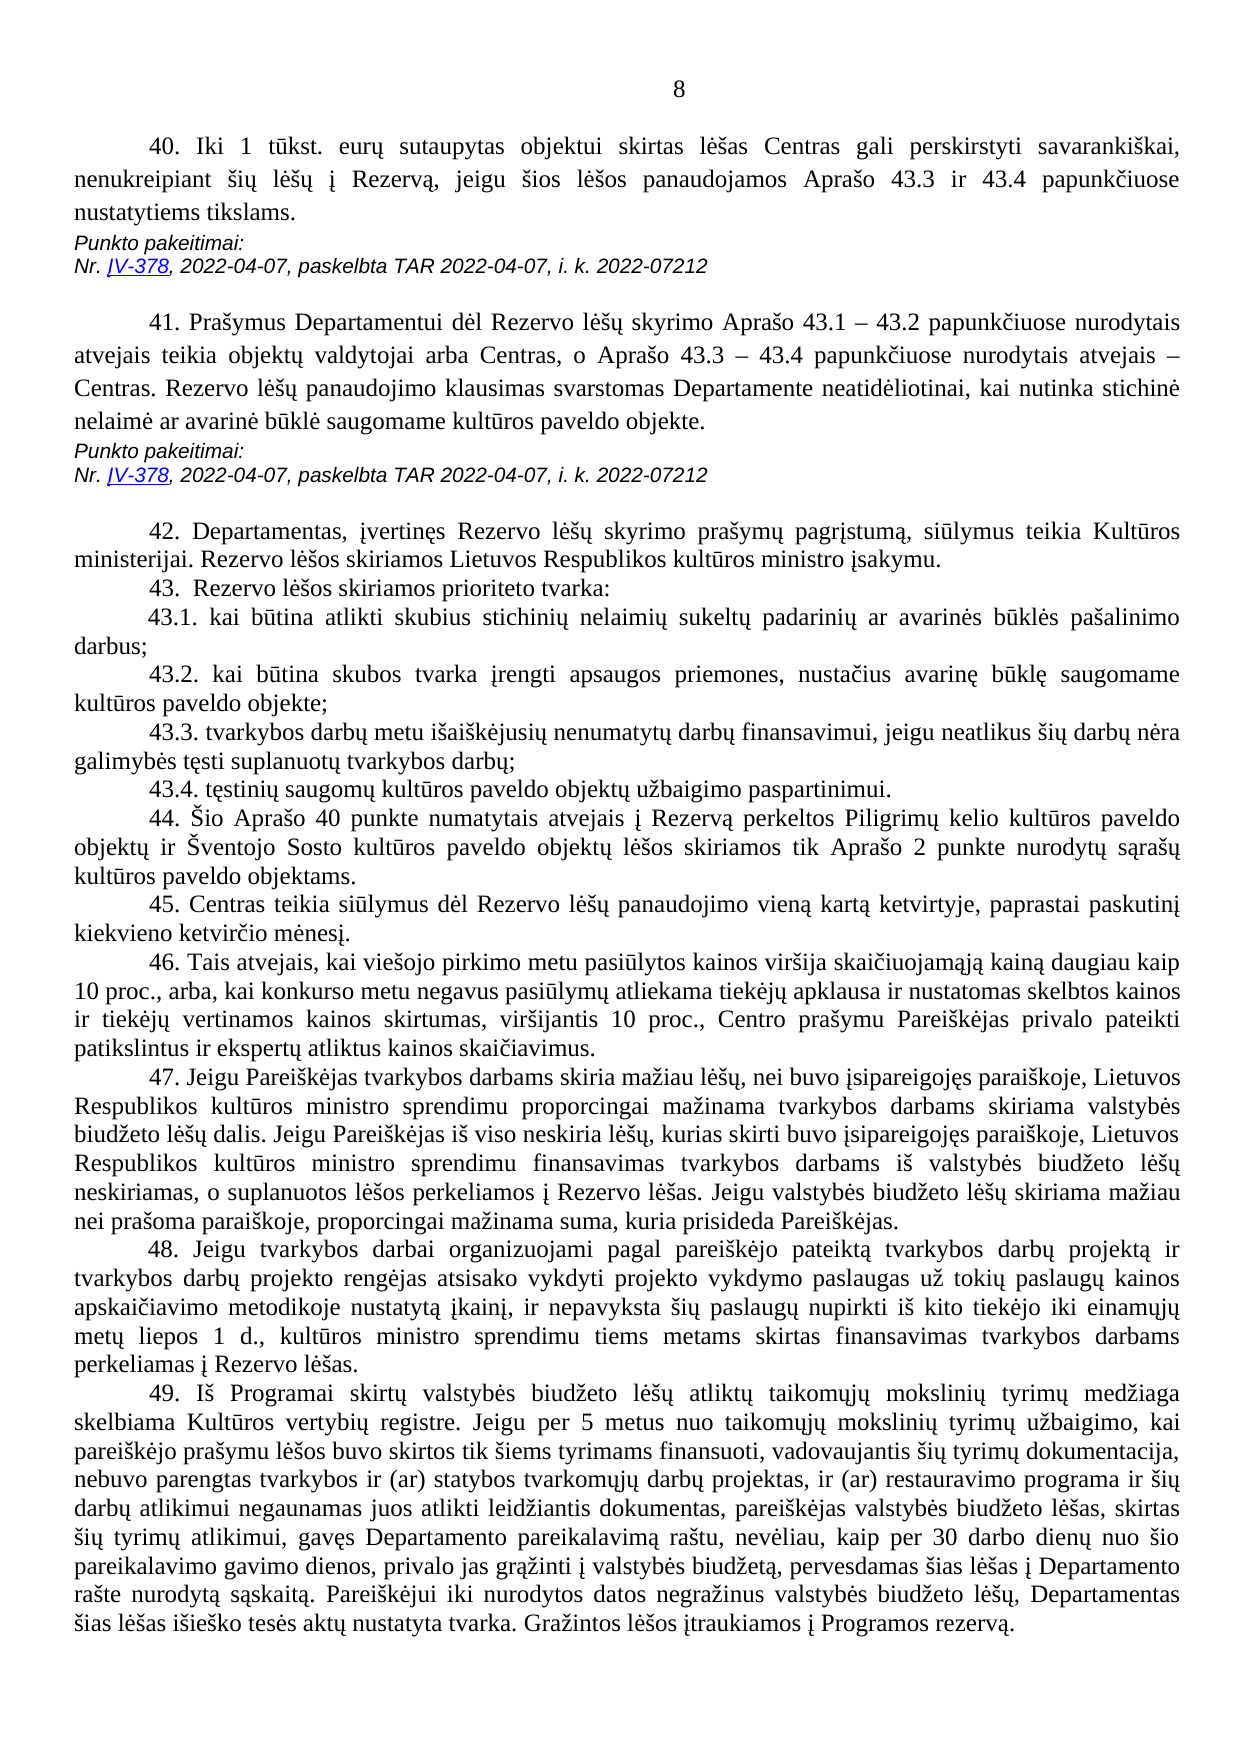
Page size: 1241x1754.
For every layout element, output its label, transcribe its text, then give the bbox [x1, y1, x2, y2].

text 43.4. tęstinių saugomų kultūros paveldo objektų užbaigimo paspartinimui. [74, 774, 1181, 803]
text 45. Centras teikia siūlymus dėl Rezervo lėšų panaudojimo vieną kartą ketvirtyje, paprastai paskutinį kiekvieno ketvirčio mėnesį. [74, 889, 1181, 947]
text 41. Prašymus Departamentui dėl Rezervo lėšų skyrimo Aprašo 43.1 – 43.2 papunkčiuose nurodytais atvejais teikia objektų valdytojai arba Centras, o Aprašo 43.3 – 43.4 papunkčiuose nurodytais atvejais – Centras. Rezervo lėšų panaudojimo klausimas svarstomas Departamente neatidėliotinai, kai nutinka stichinė nelaimė ar avarinė būklė saugomame kultūros paveldo objekte. [74, 307, 1181, 435]
text Punkto pakeitimai: [74, 230, 1181, 254]
text Nr. ĮV-378, 2022-04-07, paskelbta TAR 2022-04-07, i. k. 2022-07212 [74, 463, 1181, 487]
text 47. Jeigu Pareiškėjas tvarkybos darbams skiria mažiau lėšų, nei buvo įsipareigojęs paraiškoje, Lietuvos Respublikos kultūros ministro sprendimu proporcingai mažinama tvarkybos darbams skiriama valstybės biudžeto lėšų dalis. Jeigu Pareiškėjas iš viso neskiria lėšų, kurias skirti buvo įsipareigojęs paraiškoje, Lietuvos Respublikos kultūros ministro sprendimu finansavimas tvarkybos darbams iš valstybės biudžeto lėšų neskiriamas, o suplanuotos lėšos perkeliamos į Rezervo lėšas. Jeigu valstybės biudžeto lėšų skiriama mažiau nei prašoma paraiškoje, proporcingai mažinama suma, kuria prisideda Pareiškėjas. [74, 1062, 1181, 1234]
text 48. Jeigu tvarkybos darbai organizuojami pagal pareiškėjo pateiktą tvarkybos darbų projektą ir tvarkybos darbų projekto rengėjas atsisako vykdyti projekto vykdymo paslaugas už tokių paslaugų kainos apskaičiavimo metodikoje nustatytą įkainį, ir nepavyksta šių paslaugų nupirkti iš kito tiekėjo iki einamųjų metų liepos 1 d., kultūros ministro sprendimu tiems metams skirtas finansavimas tvarkybos darbams perkeliamas į Rezervo lėšas. [74, 1234, 1181, 1378]
text 40. Iki 1 tūkst. eurų sutaupytas objektui skirtas lėšas Centras gali perskirstyti savarankiškai, nenukreipiant šių lėšų į Rezervą, jeigu šios lėšos panaudojamos Aprašo 43.3 ir 43.4 papunkčiuose nustatytiems tikslams. [74, 131, 1181, 226]
text 49. Iš Programai skirtų valstybės biudžeto lėšų atliktų taikomųjų mokslinių tyrimų medžiaga skelbiama Kultūros vertybių registre. Jeigu per 5 metus nuo taikomųjų mokslinių tyrimų užbaigimo, kai pareiškėjo prašymu lėšos buvo skirtos tik šiems tyrimams finansuoti, vadovaujantis šių tyrimų dokumentacija, nebuvo parengtas tvarkybos ir (ar) statybos tvarkomųjų darbų projektas, ir (ar) restauravimo programa ir šių darbų atlikimui negaunamas juos atlikti leidžiantis dokumentas, pareiškėjas valstybės biudžeto lėšas, skirtas šių tyrimų atlikimui, gavęs Departamento pareikalavimą raštu, nevėliau, kaip per 30 darbo dienų nuo šio pareikalavimo gavimo dienos, privalo jas grąžinti į valstybės biudžetą, pervesdamas šias lėšas į Departamento rašte nurodytą sąskaitą. Pareiškėjui iki nurodytos datos negražinus valstybės biudžeto lėšų, Departamentas šias lėšas išieško tesės aktų nustatyta tvarka. Gražintos lėšos įtraukiamos į Programos rezervą. [74, 1378, 1181, 1637]
text 42. Departamentas, įvertinęs Rezervo lėšų skyrimo prašymų pagrįstumą, siūlymus teikia Kultūros ministerijai. Rezervo lėšos skiriamos Lietuvos Respublikos kultūros ministro įsakymu. [74, 516, 1181, 573]
text Punkto pakeitimai: [74, 439, 1181, 463]
text 43.1. kai būtina atlikti skubius stichinių nelaimių sukeltų padarinių ar avarinės būklės pašalinimo darbus; [74, 602, 1181, 659]
text 46. Tais atvejais, kai viešojo pirkimo metu pasiūlytos kainos viršija skaičiuojamąją kainą daugiau kaip 10 proc., arba, kai konkurso metu negavus pasiūlymų atliekama tiekėjų apklausa ir nustatomas skelbtos kainos ir tiekėjų vertinamos kainos skirtumas, viršijantis 10 proc., Centro prašymu Pareiškėjas privalo pateikti patikslintus ir ekspertų atliktus kainos skaičiavimus. [74, 947, 1181, 1062]
text Nr. ĮV-378, 2022-04-07, paskelbta TAR 2022-04-07, i. k. 2022-07212 [74, 254, 1181, 278]
text 43.3. tvarkybos darbų metu išaiškėjusių nenumatytų darbų finansavimui, jeigu neatlikus šių darbų nėra galimybės tęsti suplanuotų tvarkybos darbų; [74, 717, 1181, 774]
text 43.2. kai būtina skubos tvarka įrengti apsaugos priemones, nustačius avarinę būklę saugomame kultūros paveldo objekte; [74, 659, 1181, 717]
text 43. Rezervo lėšos skiriamos prioriteto tvarka: [74, 573, 1181, 602]
text 44. Šio Aprašo 40 punkte numatytais atvejais į Rezervą perkeltos Piligrimų kelio kultūros paveldo objektų ir Šventojo Sosto kultūros paveldo objektų lėšos skiriamos tik Aprašo 2 punkte nurodytų sąrašų kultūros paveldo objektams. [74, 803, 1181, 889]
